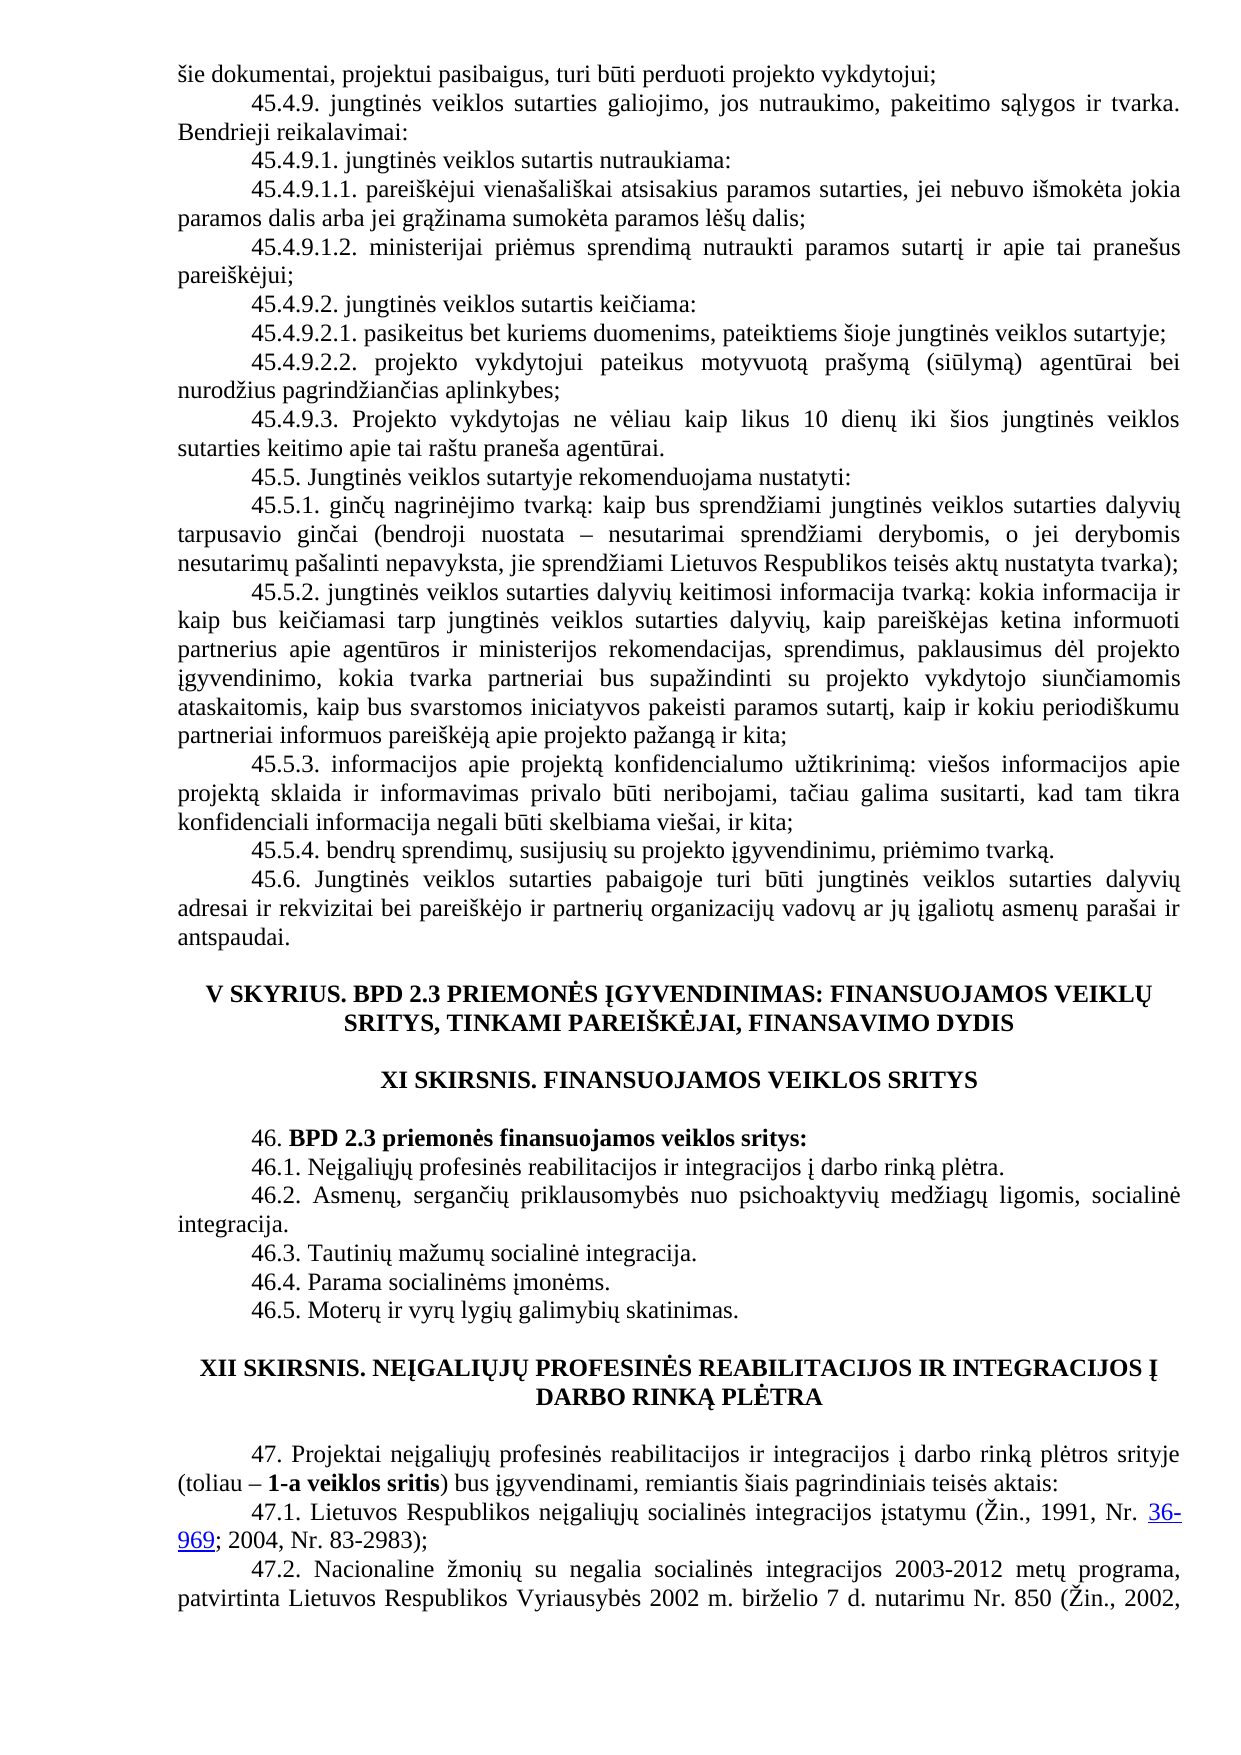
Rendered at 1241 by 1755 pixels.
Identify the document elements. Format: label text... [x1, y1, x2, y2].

text 45.4.9.1.2. ministerijai priėmus sprendimą nutraukti paramos sutartį ir apie tai pranešus pareiškėjui; [177, 232, 1181, 289]
text 47.1. Lietuvos Respublikos neįgaliųjų socialinės integracijos įstatymu (Žin., 1991, Nr. 36-969; 2004, Nr. 83-2983); [177, 1497, 1181, 1554]
text 45.5.2. jungtinės veiklos sutarties dalyvių keitimosi informacija tvarką: kokia informacija ir kaip bus keičiamasi tarp jungtinės veiklos sutarties dalyvių, kaip pareiškėjas ketina informuoti partnerius apie agentūros ir ministerijos rekomendacijas, sprendimus, paklausimus dėl projekto įgyvendinimo, kokia tvarka partneriai bus supažindinti su projekto vykdytojo siunčiamomis ataskaitomis, kaip bus svarstomos iniciatyvos pakeisti paramos sutartį, kaip ir kokiu periodiškumu partneriai informuos pareiškėją apie projekto pažangą ir kita; [177, 577, 1181, 749]
text XI SKIRSNIS. FINANSUOJAMOS VEIKLOS SRITYS [177, 1065, 1181, 1094]
text 46.1. Neįgaliųjų profesinės reabilitacijos ir integracijos į darbo rinką plėtra. [177, 1152, 1181, 1180]
text 46.5. Moterų ir vyrų lygių galimybių skatinimas. [177, 1295, 1181, 1324]
text 47. Projektai neįgaliųjų profesinės reabilitacijos ir integracijos į darbo rinką plėtros srityje (toliau – 1-a veiklos sritis) bus įgyvendinami, remiantis šiais pagrindiniais teisės aktais: [177, 1439, 1181, 1497]
text 47.2. Nacionaline žmonių su negalia socialinės integracijos 2003-2012 metų programa, patvirtinta Lietuvos Respublikos Vyriausybės 2002 m. birželio 7 d. nutarimu Nr. 850 (Žin., 2002, [177, 1554, 1181, 1612]
text 45.4.9.2.1. pasikeitus bet kuriems duomenims, pateiktiems šioje jungtinės veiklos sutartyje; [177, 318, 1181, 347]
text 45.4.9. jungtinės veiklos sutarties galiojimo, jos nutraukimo, pakeitimo sąlygos ir tvarka. Bendrieji reikalavimai: [177, 88, 1181, 145]
text 45.4.9.1. jungtinės veiklos sutartis nutraukiama: [177, 145, 1181, 174]
text 46.4. Parama socialinėms įmonėms. [177, 1267, 1181, 1295]
text 46.2. Asmenų, sergančių priklausomybės nuo psichoaktyvių medžiagų ligomis, socialinė integracija. [177, 1180, 1181, 1238]
text 45.4.9.3. Projekto vykdytojas ne vėliau kaip likus 10 dienų iki šios jungtinės veiklos sutarties keitimo apie tai raštu praneša agentūrai. [177, 404, 1181, 462]
text 45.4.9.2.2. projekto vykdytojui pateikus motyvuotą prašymą (siūlymą) agentūrai bei nurodžius pagrindžiančias aplinkybes; [177, 347, 1181, 404]
text 45.4.9.1.1. pareiškėjui vienašališkai atsisakius paramos sutarties, jei nebuvo išmokėta jokia paramos dalis arba jei grąžinama sumokėta paramos lėšų dalis; [177, 174, 1181, 232]
text 45.4.9.2. jungtinės veiklos sutartis keičiama: [177, 289, 1181, 318]
text 45.6. Jungtinės veiklos sutarties pabaigoje turi būti jungtinės veiklos sutarties dalyvių adresai ir rekvizitai bei pareiškėjo ir partnerių organizacijų vadovų ar jų įgaliotų asmenų parašai ir antspaudai. [177, 864, 1181, 950]
text 45.5.3. informacijos apie projektą konfidencialumo užtikrinimą: viešos informacijos apie projektą sklaida ir informavimas privalo būti neribojami, tačiau galima susitarti, kad tam tikra konfidenciali informacija negali būti skelbiama viešai, ir kita; [177, 749, 1181, 835]
text V SKYRIUS. BPD 2.3 PRIEMONĖS ĮGYVENDINIMAS: FINANSUOJAMOS VEIKLŲ SRITYS, TINKAMI PAREIŠKĖJAI, FINANSAVIMO DYDIS [177, 979, 1181, 1037]
text 45.5.1. ginčų nagrinėjimo tvarką: kaip bus sprendžiami jungtinės veiklos sutarties dalyvių tarpusavio ginčai (bendroji nuostata – nesutarimai sprendžiami derybomis, o jei derybomis nesutarimų pašalinti nepavyksta, jie sprendžiami Lietuvos Respublikos teisės aktų nustatyta tvarka); [177, 490, 1181, 577]
text 45.5. Jungtinės veiklos sutartyje rekomenduojama nustatyti: [177, 462, 1181, 490]
text 46. BPD 2.3 priemonės finansuojamos veiklos sritys: [177, 1123, 1181, 1152]
text XII SKIRSNIS. NEĮGALIŲJŲ PROFESINĖS REABILITACIJOS IR INTEGRACIJOS Į DARBO RINKĄ PLĖTRA [177, 1353, 1181, 1410]
text 46.3. Tautinių mažumų socialinė integracija. [177, 1238, 1181, 1267]
text 45.5.4. bendrų sprendimų, susijusių su projekto įgyvendinimu, priėmimo tvarką. [177, 835, 1181, 864]
text šie dokumentai, projektui pasibaigus, turi būti perduoti projekto vykdytojui; [177, 59, 1181, 88]
